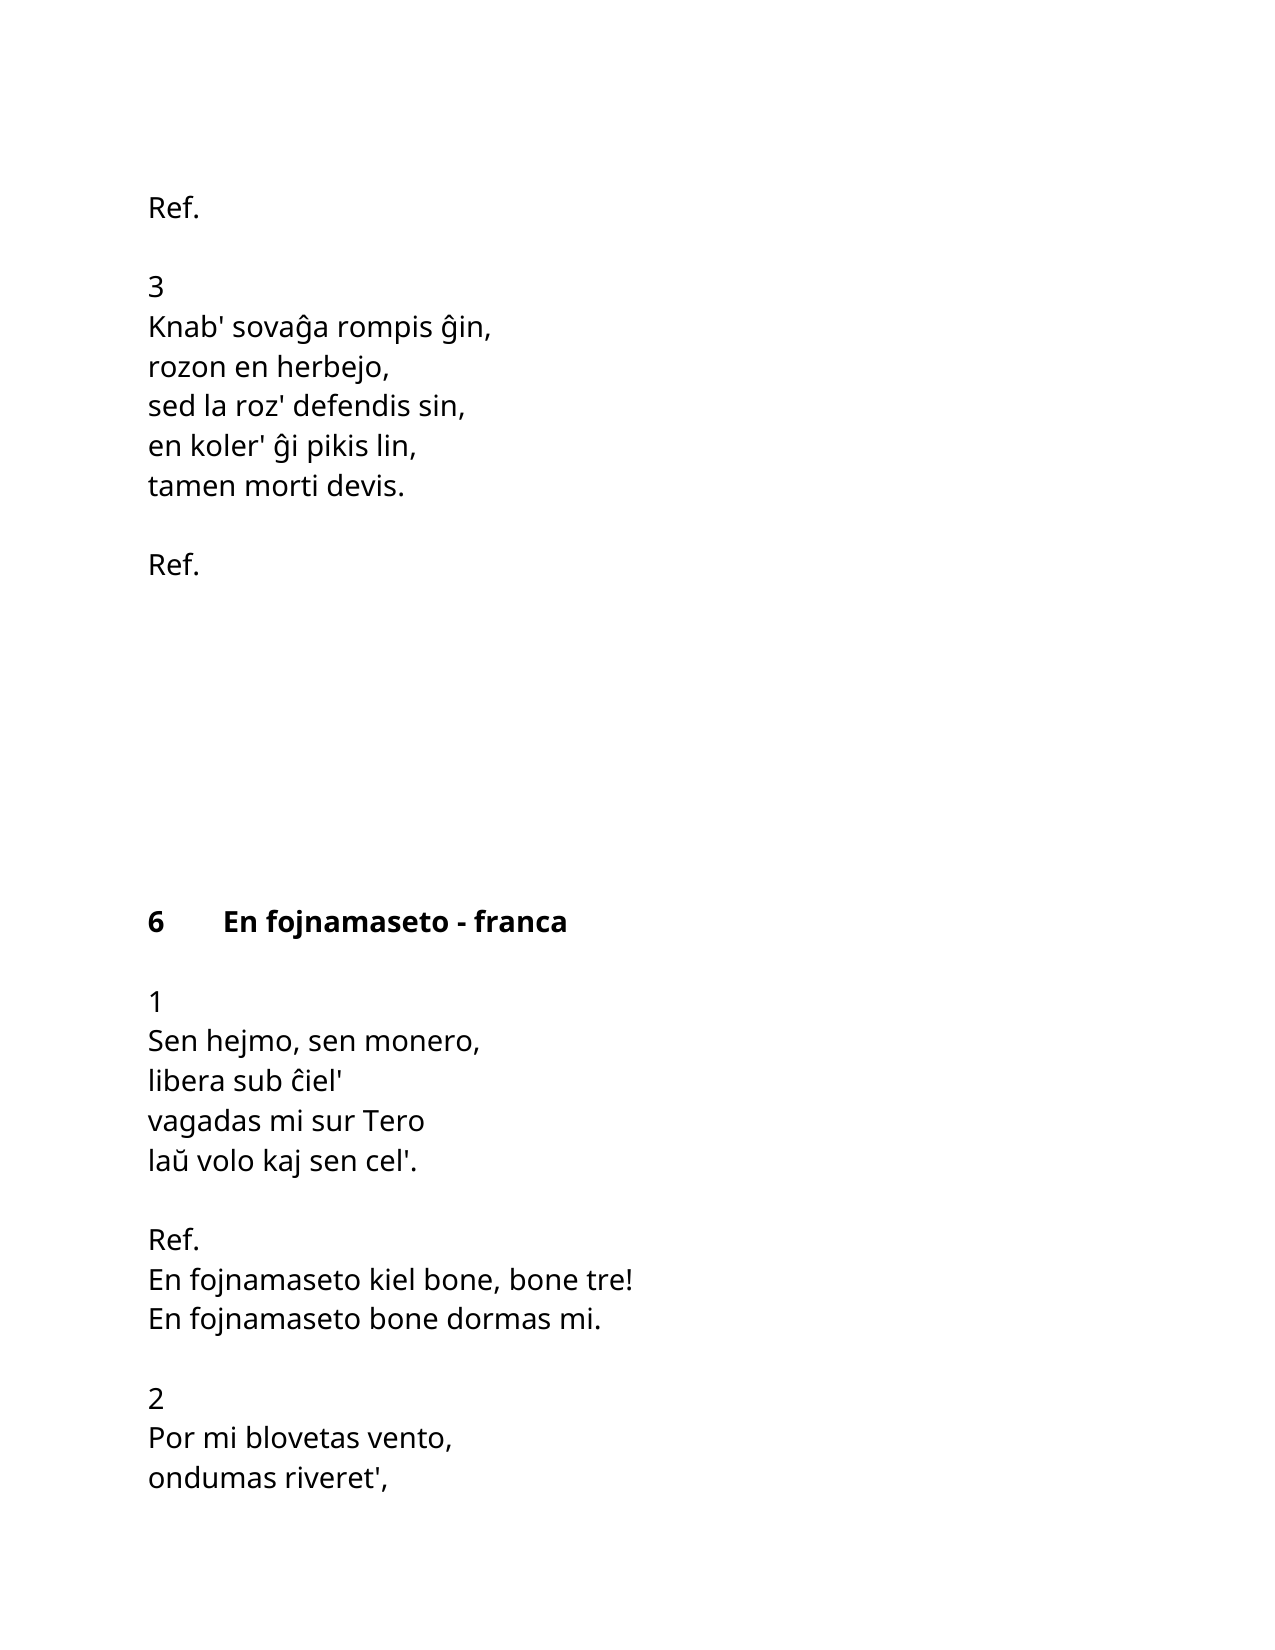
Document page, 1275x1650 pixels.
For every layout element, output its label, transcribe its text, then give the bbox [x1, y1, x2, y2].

text Sen hejmo, sen monero, [148, 1021, 1127, 1060]
text sed la roz' defendis sin, [148, 386, 1127, 425]
text vagadas mi sur Tero [148, 1100, 1127, 1140]
text ondumas riveret', [148, 1457, 1127, 1497]
text rozon en herbejo, [148, 346, 1127, 386]
text En fojnamaseto bone dormas mi. [148, 1298, 1127, 1338]
text Ref. [148, 187, 1127, 227]
text 1 [148, 981, 1127, 1021]
text Ref. [148, 1219, 1127, 1259]
text 2 [148, 1378, 1127, 1418]
text En fojnamaseto kiel bone, bone tre! [148, 1259, 1127, 1298]
text Por mi blovetas vento, [148, 1418, 1127, 1457]
text tamen morti devis. [148, 465, 1127, 505]
text Ref. [148, 544, 1127, 584]
text 3 [148, 267, 1127, 306]
text laŭ volo kaj sen cel'. [148, 1140, 1127, 1179]
text 6 En fojnamaseto - franca [148, 902, 1127, 941]
text en koler' ĝi pikis lin, [148, 425, 1127, 465]
text libera sub ĉiel' [148, 1060, 1127, 1100]
text Knab' sovaĝa rompis ĝin, [148, 306, 1127, 346]
